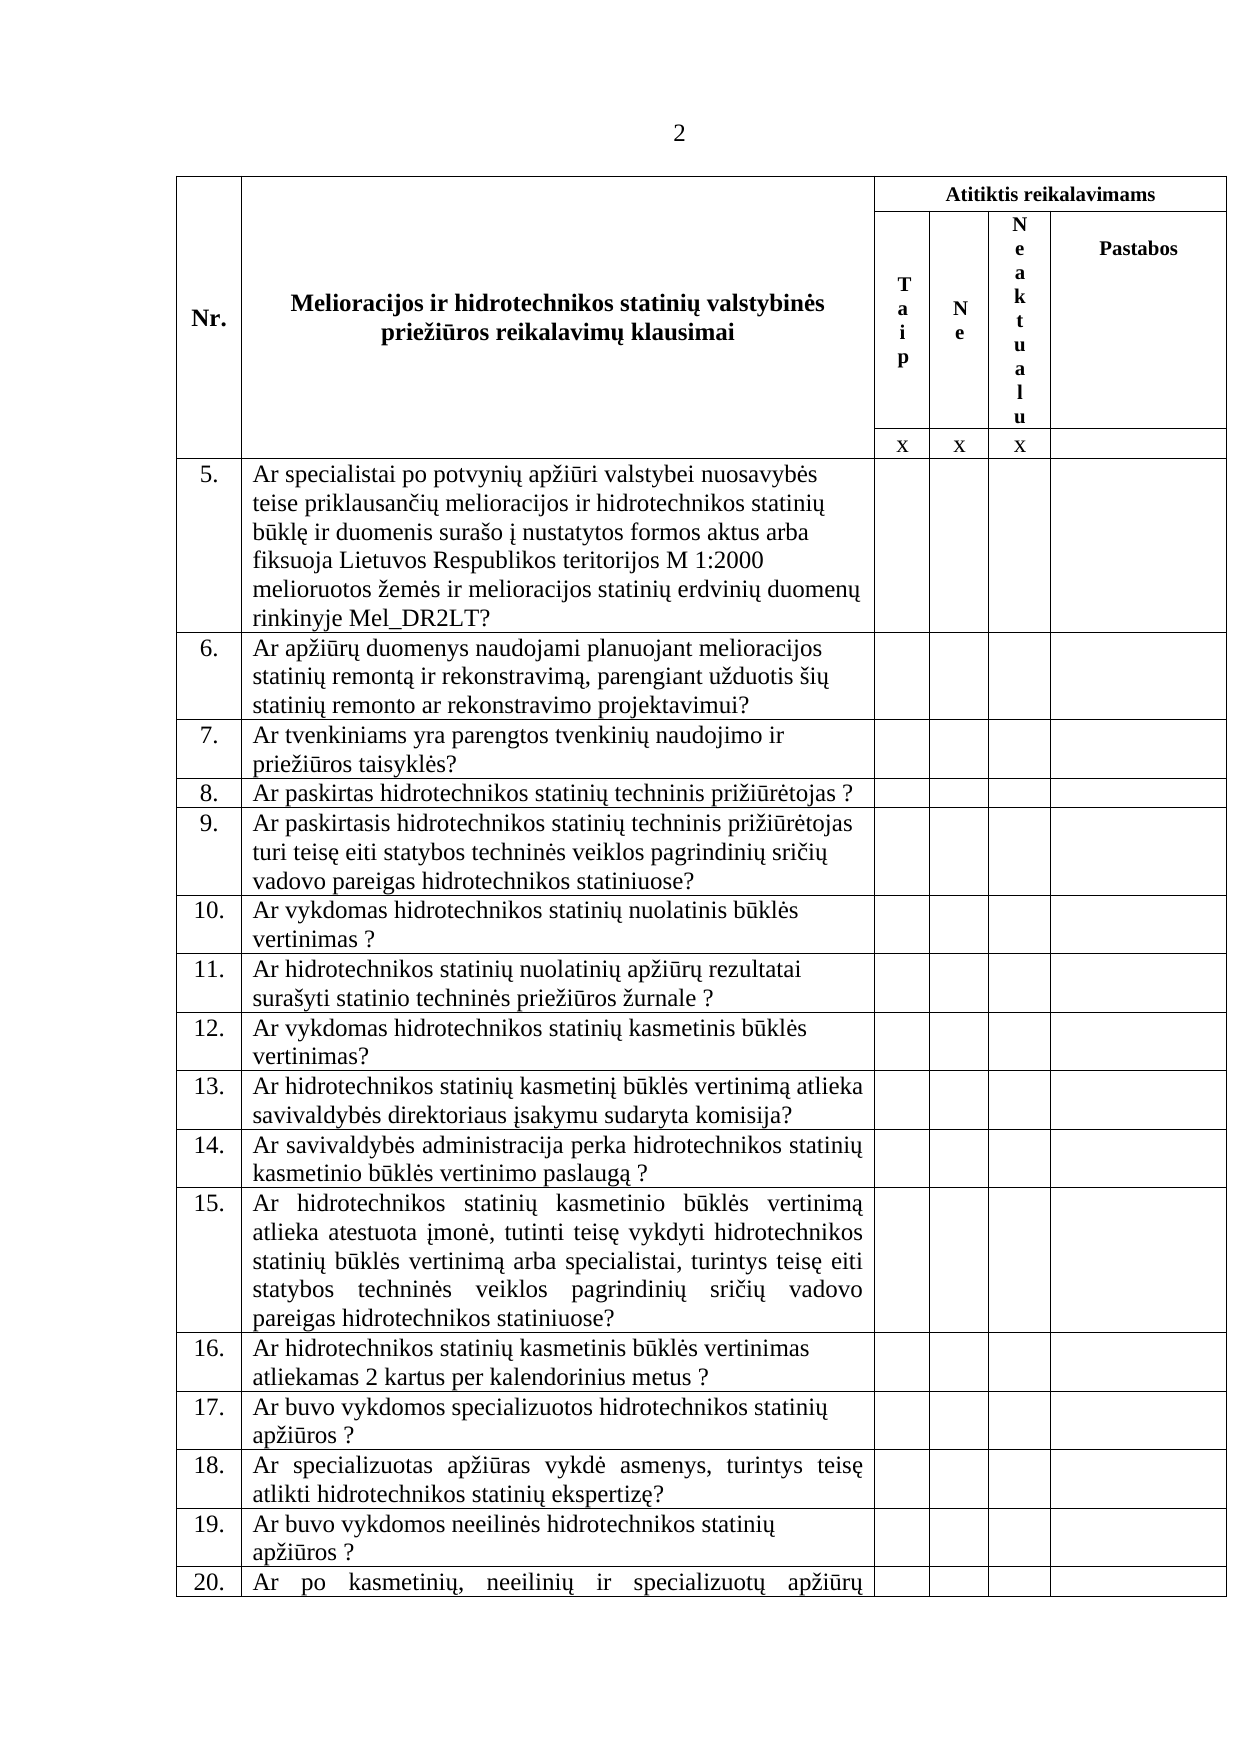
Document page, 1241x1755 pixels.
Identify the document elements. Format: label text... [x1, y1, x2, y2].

table_cell [989, 459, 1050, 632]
table_cell [1051, 808, 1226, 894]
table_cell Ar hidrotechnikos statinių nuolatinių apžiūrų rezultatai surašyti statinio techninės priežiūros žurnale ? [242, 954, 874, 1012]
table_cell [1051, 429, 1226, 458]
table_cell [989, 1188, 1050, 1332]
table_cell [1051, 1013, 1226, 1070]
table_cell [989, 1013, 1050, 1070]
table_cell [1051, 1071, 1226, 1129]
table_cell Ar paskirtasis hidrotechnikos statinių techninis prižiūrėtojas turi teisę eiti statybos techninės veiklos pagrindinių sričių vadovo pareigas hidrotechnikos statiniuose? [242, 808, 874, 894]
table_cell [989, 896, 1050, 953]
table_cell [1051, 896, 1226, 953]
table_cell [875, 1013, 929, 1070]
table_cell x [989, 429, 1050, 458]
table_cell [875, 1450, 929, 1508]
table_cell Ar paskirtas hidrotechnikos statinių techninis prižiūrėtojas ? [242, 779, 874, 807]
table_cell 15. [177, 1188, 241, 1332]
table_cell [875, 779, 929, 807]
table_cell [875, 896, 929, 953]
table_cell [989, 1450, 1050, 1508]
table_cell 12. [177, 1013, 241, 1070]
table_cell [1051, 459, 1226, 632]
table_cell Ar vykdomas hidrotechnikos statinių kasmetinis būklės vertinimas? [242, 1013, 874, 1070]
table_cell [875, 459, 929, 632]
table_cell [989, 1392, 1050, 1449]
table_cell 19. [177, 1509, 241, 1566]
table_cell [930, 1071, 988, 1129]
table_cell 10. [177, 896, 241, 953]
table_cell [989, 1567, 1050, 1596]
table_cell Ar apžiūrų duomenys naudojami planuojant melioracijos statinių remontą ir rekonstravimą, parengiant užduotis šių statinių remonto ar rekonstravimo projektavimui? [242, 633, 874, 719]
table_cell Pastabos [1051, 212, 1226, 428]
table_cell [989, 954, 1050, 1012]
table_cell x [930, 429, 988, 458]
table_cell [1051, 1567, 1226, 1596]
table_cell Taip [875, 212, 929, 428]
table_cell 16. [177, 1333, 241, 1391]
table_cell 20. [177, 1567, 241, 1596]
table_cell [989, 1509, 1050, 1566]
table_cell [930, 1130, 988, 1187]
table_cell [1051, 633, 1226, 719]
table_cell Ar buvo vykdomos neeilinės hidrotechnikos statinių apžiūros ? [242, 1509, 874, 1566]
table_cell Ar hidrotechnikos statinių kasmetinio būklės vertinimą atlieka atestuota įmonė, tutinti teisę vykdyti hidrotechnikos statinių būklės vertinimą arba specialistai, turintys teisę eiti statybos techninės veiklos pagrindinių sričių vadovo pareigas hidrotechnikos statiniuose? [242, 1188, 874, 1332]
table_cell 9. [177, 808, 241, 894]
table_cell [989, 720, 1050, 777]
table_cell 14. [177, 1130, 241, 1187]
table_cell Ar hidrotechnikos statinių kasmetinis būklės vertinimas atliekamas 2 kartus per kalendorinius metus ? [242, 1333, 874, 1391]
table_cell [875, 1333, 929, 1391]
table_header Atitiktis reikalavimams [875, 177, 1226, 211]
table_cell [989, 633, 1050, 719]
table_cell 8. [177, 779, 241, 807]
table_cell [989, 1333, 1050, 1391]
table_cell [930, 459, 988, 632]
table_cell [989, 808, 1050, 894]
table_cell [930, 1188, 988, 1332]
table_cell [875, 1509, 929, 1566]
table_cell Ar buvo vykdomos specializuotos hidrotechnikos statinių apžiūros ? [242, 1392, 874, 1449]
table_cell [930, 1013, 988, 1070]
table_cell [989, 779, 1050, 807]
table_cell [930, 1567, 988, 1596]
table_cell [930, 779, 988, 807]
table_header Melioracijos ir hidrotechnikos statinių valstybinės priežiūros reikalavimų klausimai [242, 177, 874, 458]
table_cell [930, 1509, 988, 1566]
table_cell 18. [177, 1450, 241, 1508]
table_cell 17. [177, 1392, 241, 1449]
table_cell [930, 720, 988, 777]
table_cell [1051, 1509, 1226, 1566]
table_cell [989, 1130, 1050, 1187]
table_cell [1051, 1130, 1226, 1187]
table_cell 11. [177, 954, 241, 1012]
table_cell [930, 954, 988, 1012]
table_cell 13. [177, 1071, 241, 1129]
table_cell Ar savivaldybės administracija perka hidrotechnikos statinių kasmetinio būklės vertinimo paslaugą ? [242, 1130, 874, 1187]
table_cell [875, 1130, 929, 1187]
table_cell 5. [177, 459, 241, 632]
table_cell [875, 1071, 929, 1129]
table_cell [875, 1188, 929, 1332]
table_cell [989, 1071, 1050, 1129]
table_cell [875, 808, 929, 894]
table_cell [1051, 954, 1226, 1012]
table_cell [1051, 1188, 1226, 1332]
table_cell [930, 633, 988, 719]
table_cell Neaktualu [989, 212, 1050, 428]
table_cell [930, 1450, 988, 1508]
table_cell [1051, 1450, 1226, 1508]
table_cell [1051, 720, 1226, 777]
table_cell [875, 1567, 929, 1596]
table_cell [930, 896, 988, 953]
table_cell x [875, 429, 929, 458]
table_cell Ar hidrotechnikos statinių kasmetinį būklės vertinimą atlieka savivaldybės direktoriaus įsakymu sudaryta komisija? [242, 1071, 874, 1129]
table_cell Ar vykdomas hidrotechnikos statinių nuolatinis būklės vertinimas ? [242, 896, 874, 953]
table_cell 6. [177, 633, 241, 719]
table_cell Ar tvenkiniams yra parengtos tvenkinių naudojimo ir priežiūros taisyklės? [242, 720, 874, 777]
table_cell [1051, 779, 1226, 807]
table_cell Ar specializuotas apžiūras vykdė asmenys, turintys teisę atlikti hidrotechnikos statinių ekspertizę? [242, 1450, 874, 1508]
table_cell [875, 1392, 929, 1449]
table_cell [930, 1392, 988, 1449]
table_cell 7. [177, 720, 241, 777]
table_cell [1051, 1392, 1226, 1449]
table_cell [875, 720, 929, 777]
table_cell [930, 1333, 988, 1391]
table_cell [1051, 1333, 1226, 1391]
table_cell [875, 633, 929, 719]
table_cell Ar specialistai po potvynių apžiūri valstybei nuosavybės teise priklausančių melioracijos ir hidrotechnikos statinių būklę ir duomenis surašo į nustatytos formos aktus arba fiksuoja Lietuvos Respublikos teritorijos M 1:2000 melioruotos žemės ir melioracijos statinių erdvinių duomenų rinkinyje Mel_DR2LT? [242, 459, 874, 632]
table_cell Ne [930, 212, 988, 428]
table_header Nr. [177, 177, 241, 458]
table_cell Ar po kasmetinių, neeilinių ir specializuotų apžiūrų [242, 1567, 874, 1596]
table_cell [930, 808, 988, 894]
table_cell [875, 954, 929, 1012]
